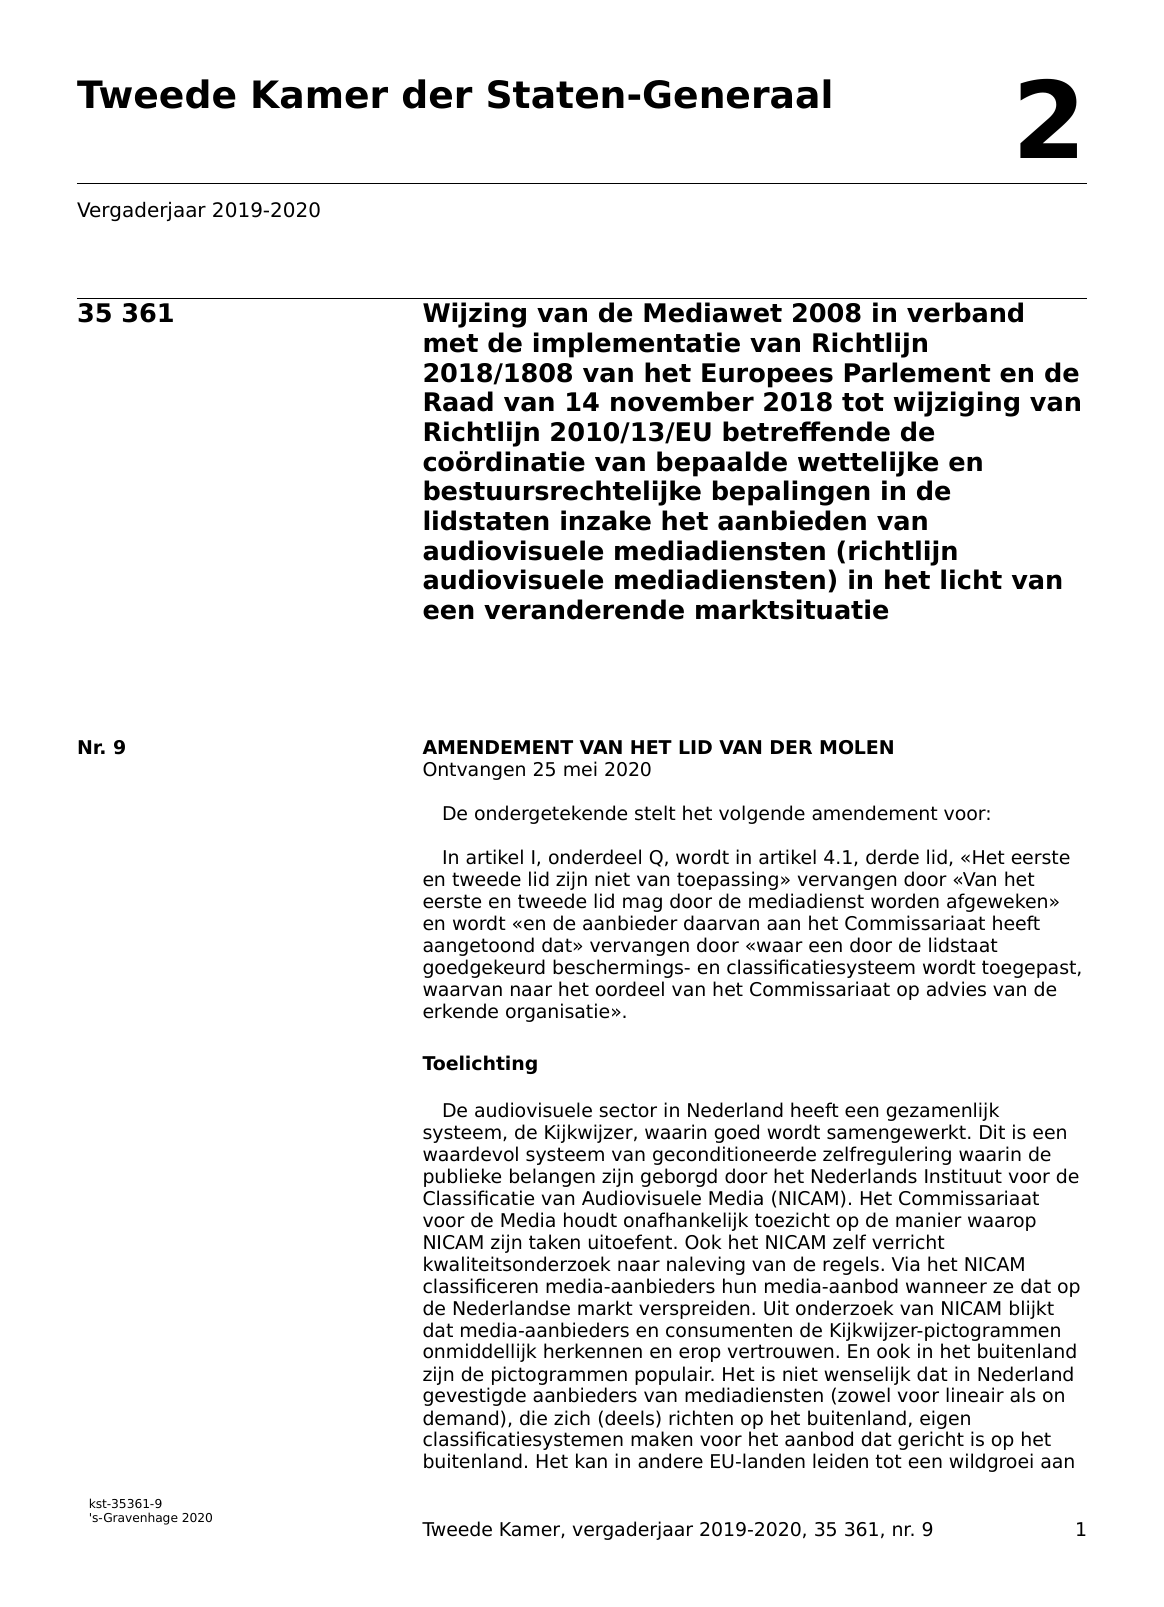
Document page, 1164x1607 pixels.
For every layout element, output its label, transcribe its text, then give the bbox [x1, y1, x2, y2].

text Ontvangen 25 mei 2020 [422, 758, 1087, 781]
text De audiovisuele sector in Nederland heeft een gezamenlijk systeem, de Kijkwijzer, waarin goed wordt samengewerkt. Dit is een waardevol systeem van geconditioneerde zelfregulering waarin de publieke belangen zijn geborgd door het Nederlands Instituut voor de Classificatie van Audiovisuele Media (NICAM). Het Commissariaat voor de Media houdt onafhankelijk toezicht op de manier waarop NICAM zijn taken uitoefent. Ook het NICAM zelf verricht kwaliteitsonderzoek naar naleving van de regels. Via het NICAM classificeren media-aanbieders hun media-aanbod wanneer ze dat op de Nederlandse markt verspreiden. Uit onderzoek van NICAM blijkt dat media-aanbieders en consumenten de Kijkwijzer-pictogrammen onmiddellijk herkennen en erop vertrouwen. En ook in het buitenland zijn de pictogrammen populair. Het is niet wenselijk dat in Nederland gevestigde aanbieders van mediadiensten (zowel voor lineair als on demand), die zich (deels) richten op het buitenland, eigen classificatiesystemen maken voor het aanbod dat gericht is op het buitenland. Het kan in andere EU-landen leiden tot een wildgroei aan [422, 1100, 1087, 1473]
text In artikel I, onderdeel Q, wordt in artikel 4.1, derde lid, «Het eerste en tweede lid zijn niet van toepassing» vervangen door «Van het eerste en tweede lid mag door de mediadienst worden afgeweken» en wordt «en de aanbieder daarvan aan het Commissariaat heeft aangetoond dat» vervangen door «waar een door de lidstaat goedgekeurd beschermings- en classificatiesysteem wordt toegepast, waarvan naar het oordeel van het Commissariaat op advies van de erkende organisatie». [422, 847, 1087, 1023]
text 's-Gravenhage 2020 [88, 1511, 323, 1525]
subtitle Toelichting [422, 1053, 1087, 1075]
table_header Tweede Kamer der Staten-Generaal [77, 59, 886, 183]
table_header 2 [886, 59, 1087, 183]
subtitle Nr. 9 AMENDEMENT VAN HET LID VAN DER MOLEN [77, 737, 1087, 758]
subtitle 35 361 Wijzing van de Mediawet 2008 in verband met de implementatie van Richtlijn 2018/1808 van het Europees Parlement en de Raad van 14 november 2018 tot wijziging van Richtlijn 2010/13/EU betreffende de coördinatie van bepaalde wettelijke en bestuursrechtelijke bepalingen in de lidstaten inzake het aanbieden van audiovisuele mediadiensten (richtlijn audiovisuele mediadiensten) in het licht van een veranderende marktsituatie [77, 299, 1087, 626]
table_cell Vergaderjaar 2019-2020 [77, 184, 1087, 298]
text De ondergetekende stelt het volgende amendement voor: [422, 803, 1087, 825]
text kst-35361-9 [88, 1497, 323, 1511]
